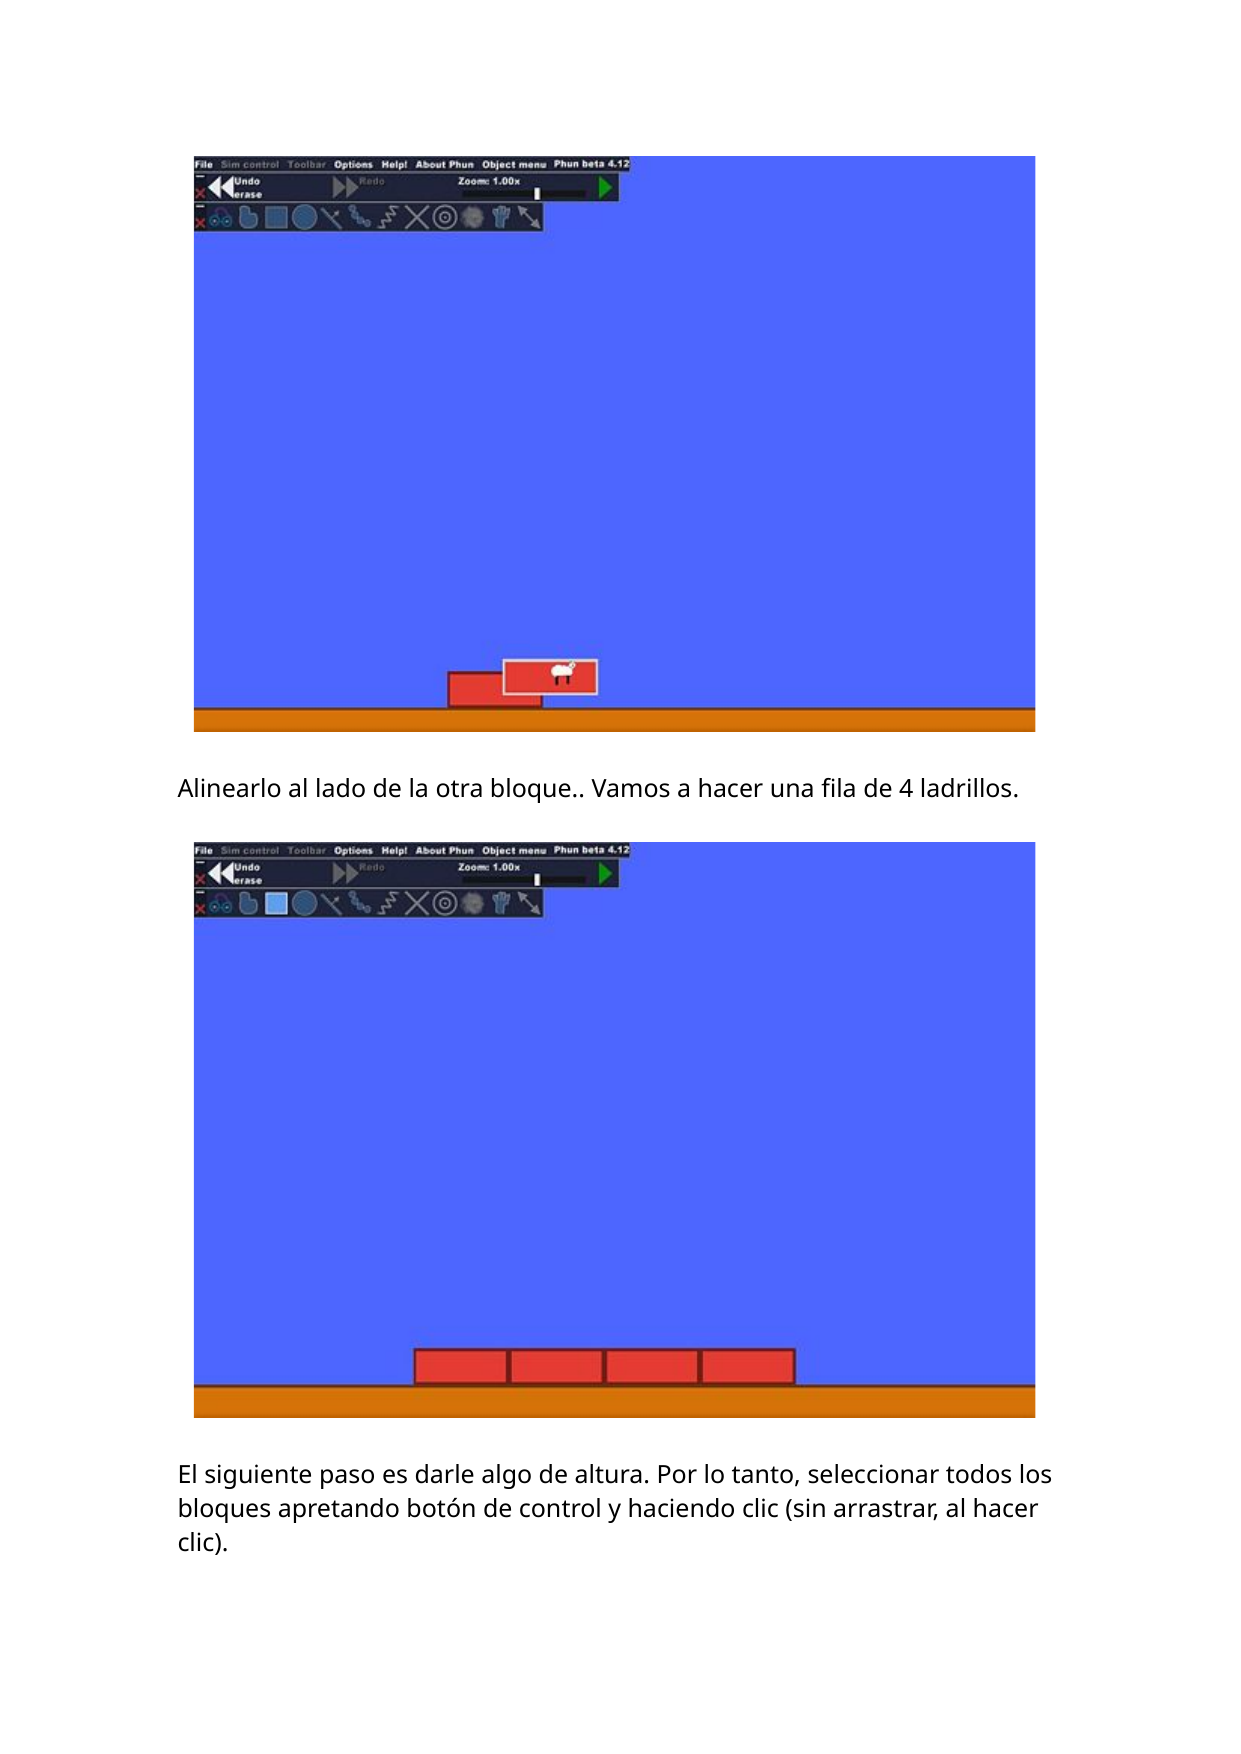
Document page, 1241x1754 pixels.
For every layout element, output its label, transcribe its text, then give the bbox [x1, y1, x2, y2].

picture [193, 156, 1036, 732]
text Alinearlo al lado de la otra bloque.. Vamos a hacer una fila de 4 ladrillos. [177, 770, 1063, 804]
text El siguiente paso es darle algo de altura. Por lo tanto, seleccionar todos los bloques apretando botón de control y haciendo clic (sin arrastrar, al hacer clic). [177, 1456, 1063, 1558]
picture [193, 842, 1036, 1418]
